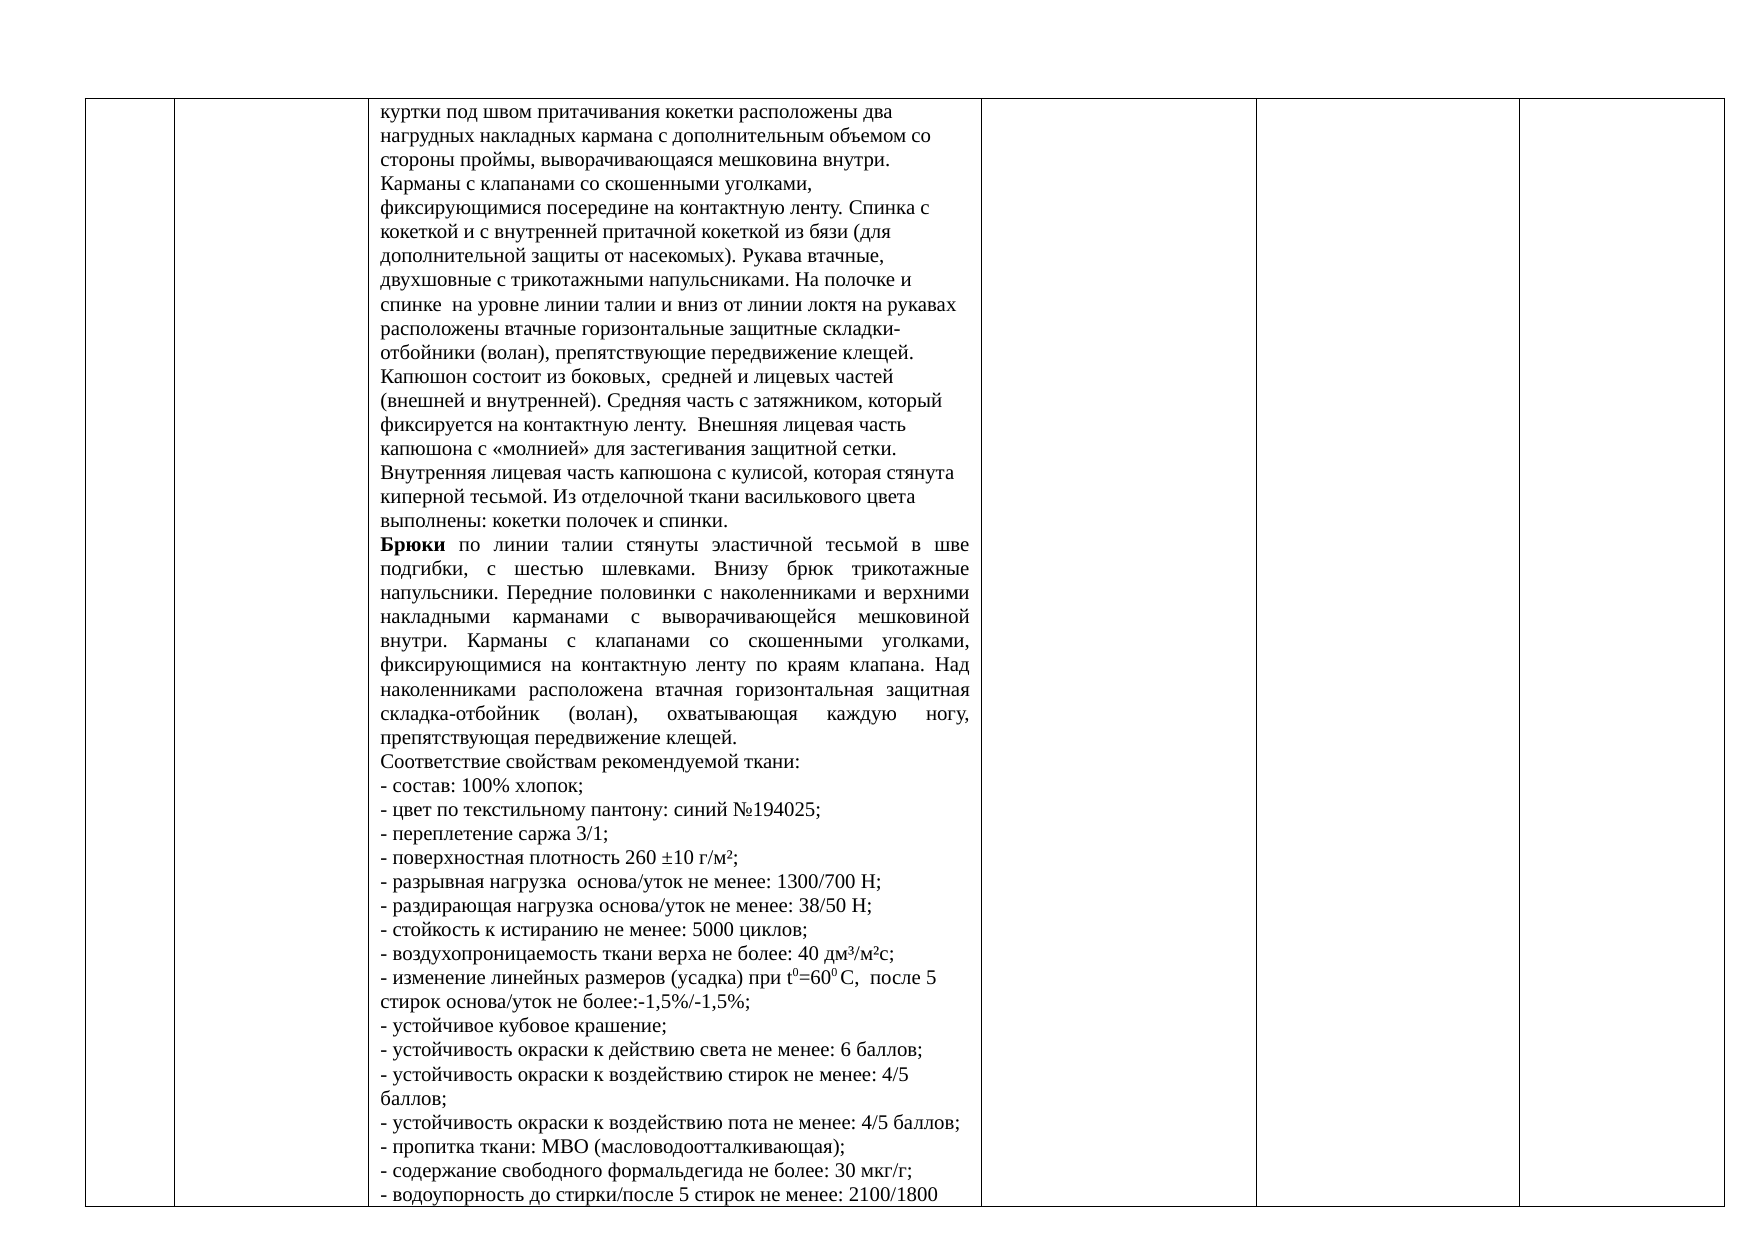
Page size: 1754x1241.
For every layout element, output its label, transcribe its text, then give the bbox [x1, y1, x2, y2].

table_cell [1520, 99, 1724, 1206]
table_cell [86, 99, 174, 1206]
table_cell [982, 99, 1256, 1206]
table_cell [175, 99, 368, 1206]
table_cell [1257, 99, 1519, 1206]
table_cell куртки под швом притачивания кокетки расположены два нагрудных накладных кармана с дополнительным объемом со стороны проймы, выворачивающаяся мешковина внутри. Карманы с клапанами со скошенными уголками, фиксирующимися посередине на контактную ленту. Спинка с кокеткой и с внутренней притачной кокеткой из бязи (для дополнительной защиты от насекомых). Рукава втачные, двухшовные с трикотажными напульсниками. На полочке и спинке на уровне линии талии и вниз от линии локтя на рукавах расположены втачные горизонтальные защитные складки-отбойники (волан), препятствующие передвижение клещей. Капюшон состоит из боковых, средней и лицевых частей (внешней и внутренней). Средняя часть с затяжником, который фиксируется на контактную ленту. Внешняя лицевая часть капюшона с «молнией» для застегивания защитной сетки. Внутренняя лицевая часть капюшона с кулисой, которая стянута киперной тесьмой. Из отделочной ткани василькового цвета выполнены: кокетки полочек и спинки. Брюки по линии талии стянуты эластичной тесьмой в шве подгибки, с шестью шлевками. Внизу брюк трикотажные напульсники. Передние половинки с наколенниками и верхними накладными карманами с выворачивающейся мешковиной внутри. Карманы с клапанами со скошенными уголками, фиксирующимися на контактную ленту по краям клапана. Над наколенниками расположена втачная горизонтальная защитная складка-отбойник (волан), охватывающая каждую ногу, препятствующая передвижение клещей. Соответствие свойствам рекомендуемой ткани: - состав: 100% хлопок; - цвет по текстильному пантону: синий №194025; - переплетение саржа 3/1; - поверхностная плотность 260 ±10 г/м²; - разрывная нагрузка основа/уток не менее: 1300/700 Н; - раздирающая нагрузка основа/уток не менее: 38/50 Н; - стойкость к истиранию не менее: 5000 циклов; - воздухопроницаемость ткани верха не более: 40 дм³/м²с; - изменение линейных размеров (усадка) при t0=600 C, после 5 стирок основа/уток не более:-1,5%/-1,5%; - устойчивое кубовое крашение; - устойчивость окраски к действию света не менее: 6 баллов; - устойчивость окраски к воздействию стирок не менее: 4/5 баллов; - устойчивость окраски к воздействию пота не менее: 4/5 баллов; - пропитка ткани: МВО (масловодоотталкивающая); - содержание свободного формальдегида не более: 30 мкг/г; - водоупорность до стирки/после 5 стирок не менее: 2100/1800 [369, 99, 981, 1206]
